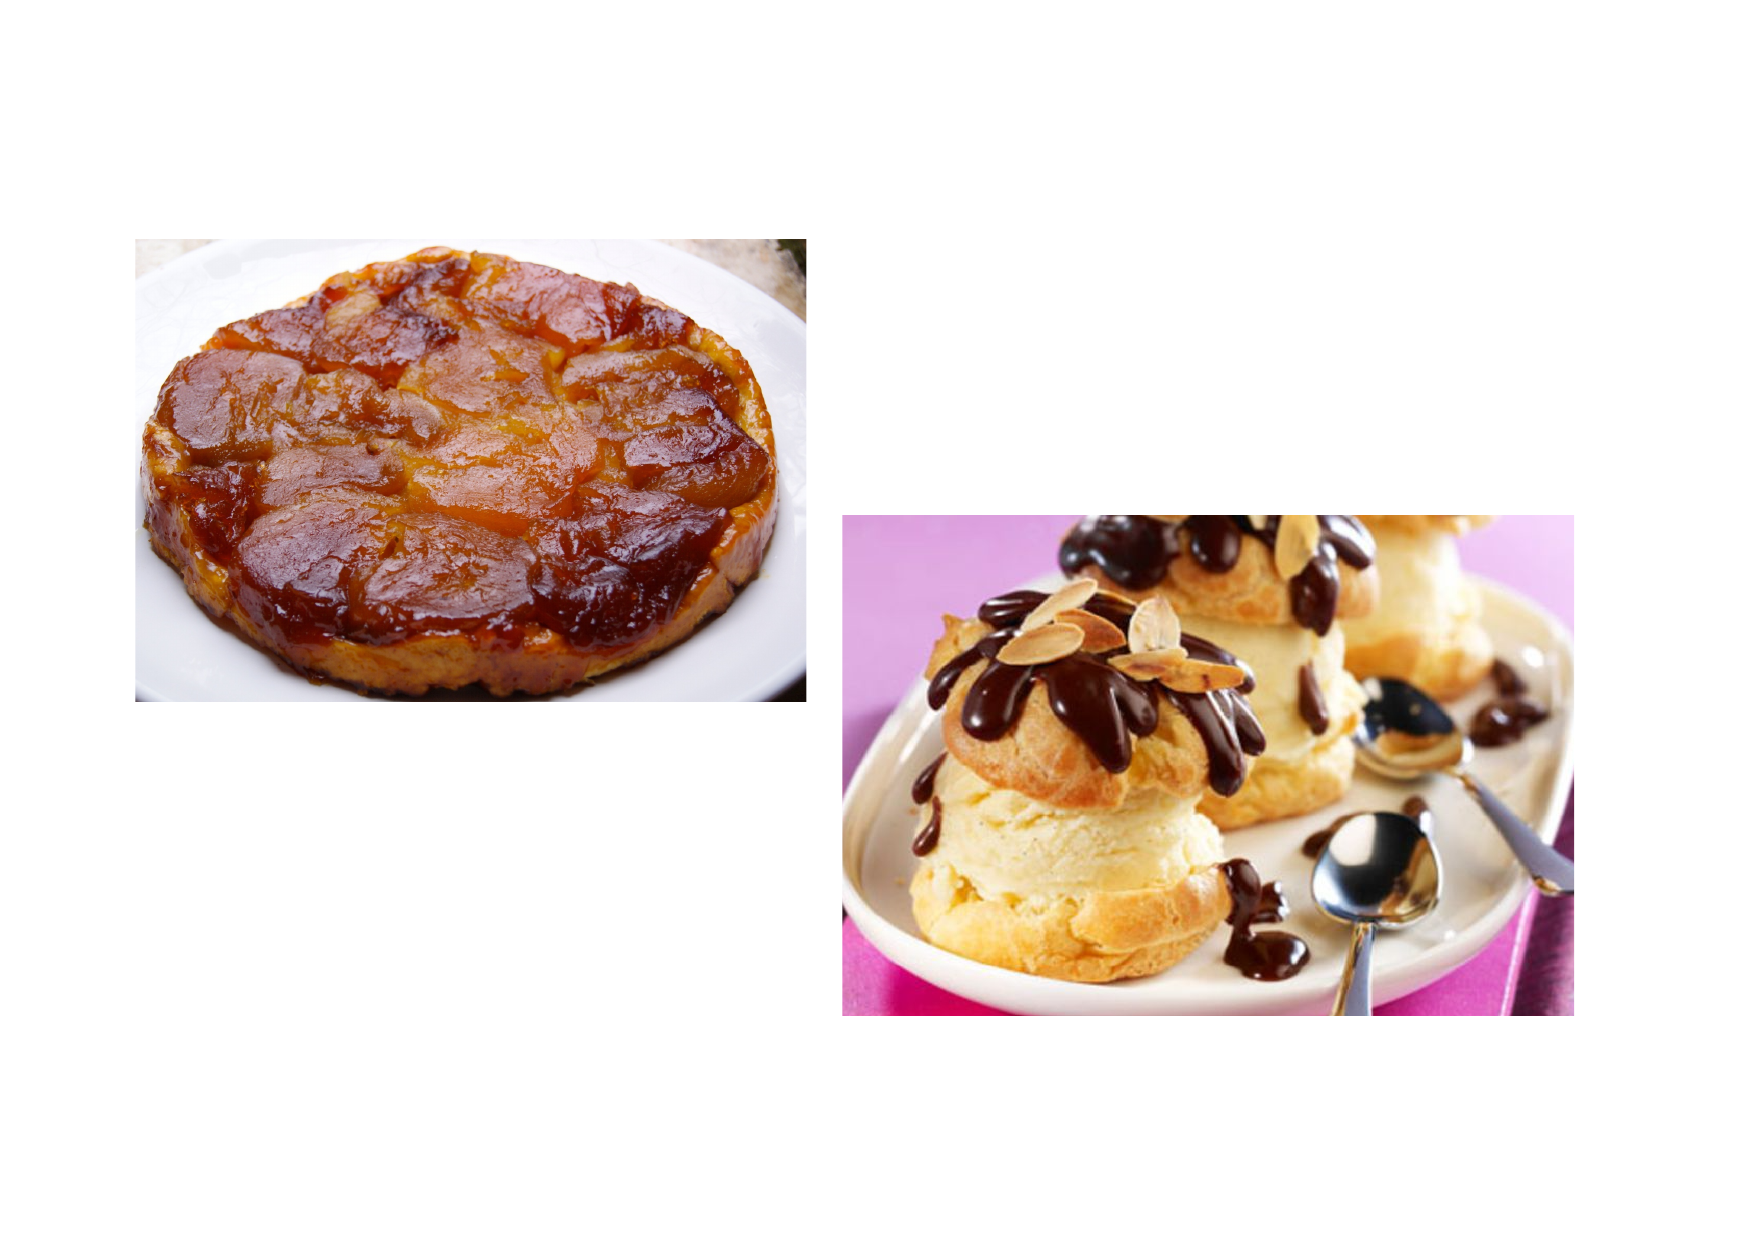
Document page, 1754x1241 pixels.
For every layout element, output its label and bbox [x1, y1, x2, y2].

picture [842, 515, 1575, 1016]
picture [135, 239, 807, 702]
